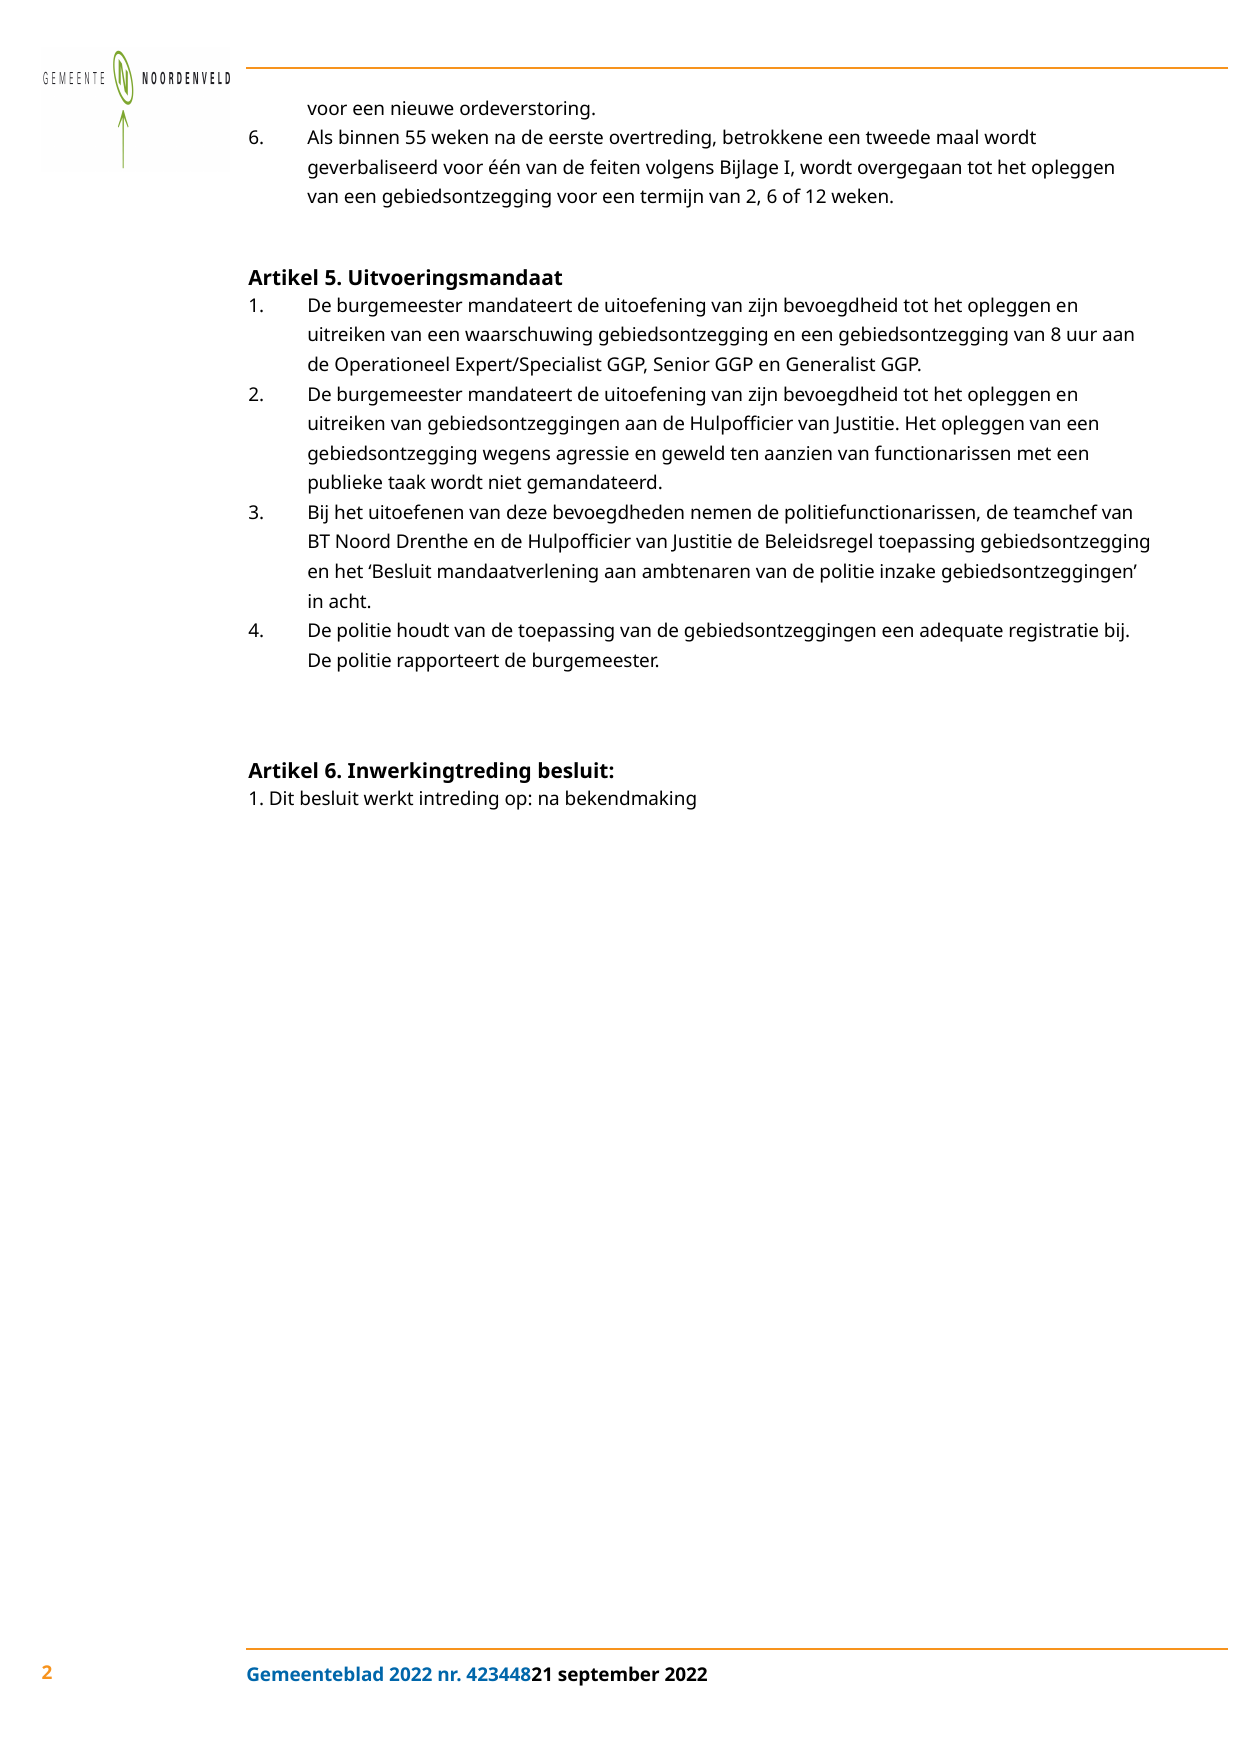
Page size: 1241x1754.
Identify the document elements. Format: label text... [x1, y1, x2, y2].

text Artikel 5. Uitvoeringsmandaat [248, 263, 1152, 292]
list De burgemeester mandateert de uitoefening van zijn bevoegdheid tot het opleggen en uitreiken van een waarschuwing gebiedsontzegging en een gebiedsontzegging van 8 uur aan de Operationeel Expert/Specialist GGP, Senior GGP en Generalist GGP. [248, 292, 1152, 377]
text Artikel 6. Inwerkingtreding besluit: [248, 757, 1152, 785]
list Als binnen 55 weken na de eerste overtreding, betrokkene een tweede maal wordt geverbaliseerd voor één van de feiten volgens Bijlage I, wordt overgegaan tot het opleggen van een gebiedsontzegging voor een termijn van 2, 6 of 12 weken. [248, 124, 1152, 209]
picture [41, 47, 231, 172]
list Bij het uitoefenen van deze bevoegdheden nemen de politiefunctionarissen, de teamchef van BT Noord Drenthe en de Hulpofficier van Justitie de Beleidsregel toepassing gebiedsontzegging en het ‘Besluit mandaatverlening aan ambtenaren van de politie inzake gebiedsontzeggingen’ in acht. [248, 499, 1152, 613]
list voor een nieuwe ordeverstoring. [248, 95, 1152, 121]
text 1. Dit besluit werkt intreding op: na bekendmaking [248, 785, 1152, 811]
list De politie houdt van de toepassing van de gebiedsontzeggingen een adequate registratie bij. De politie rapporteert de burgemeester. [248, 617, 1152, 673]
list De burgemeester mandateert de uitoefening van zijn bevoegdheid tot het opleggen en uitreiken van gebiedsontzeggingen aan de Hulpofficier van Justitie. Het opleggen van een gebiedsontzegging wegens agressie en geweld ten aanzien van functionarissen met een publieke taak wordt niet gemandateerd. [248, 381, 1152, 495]
